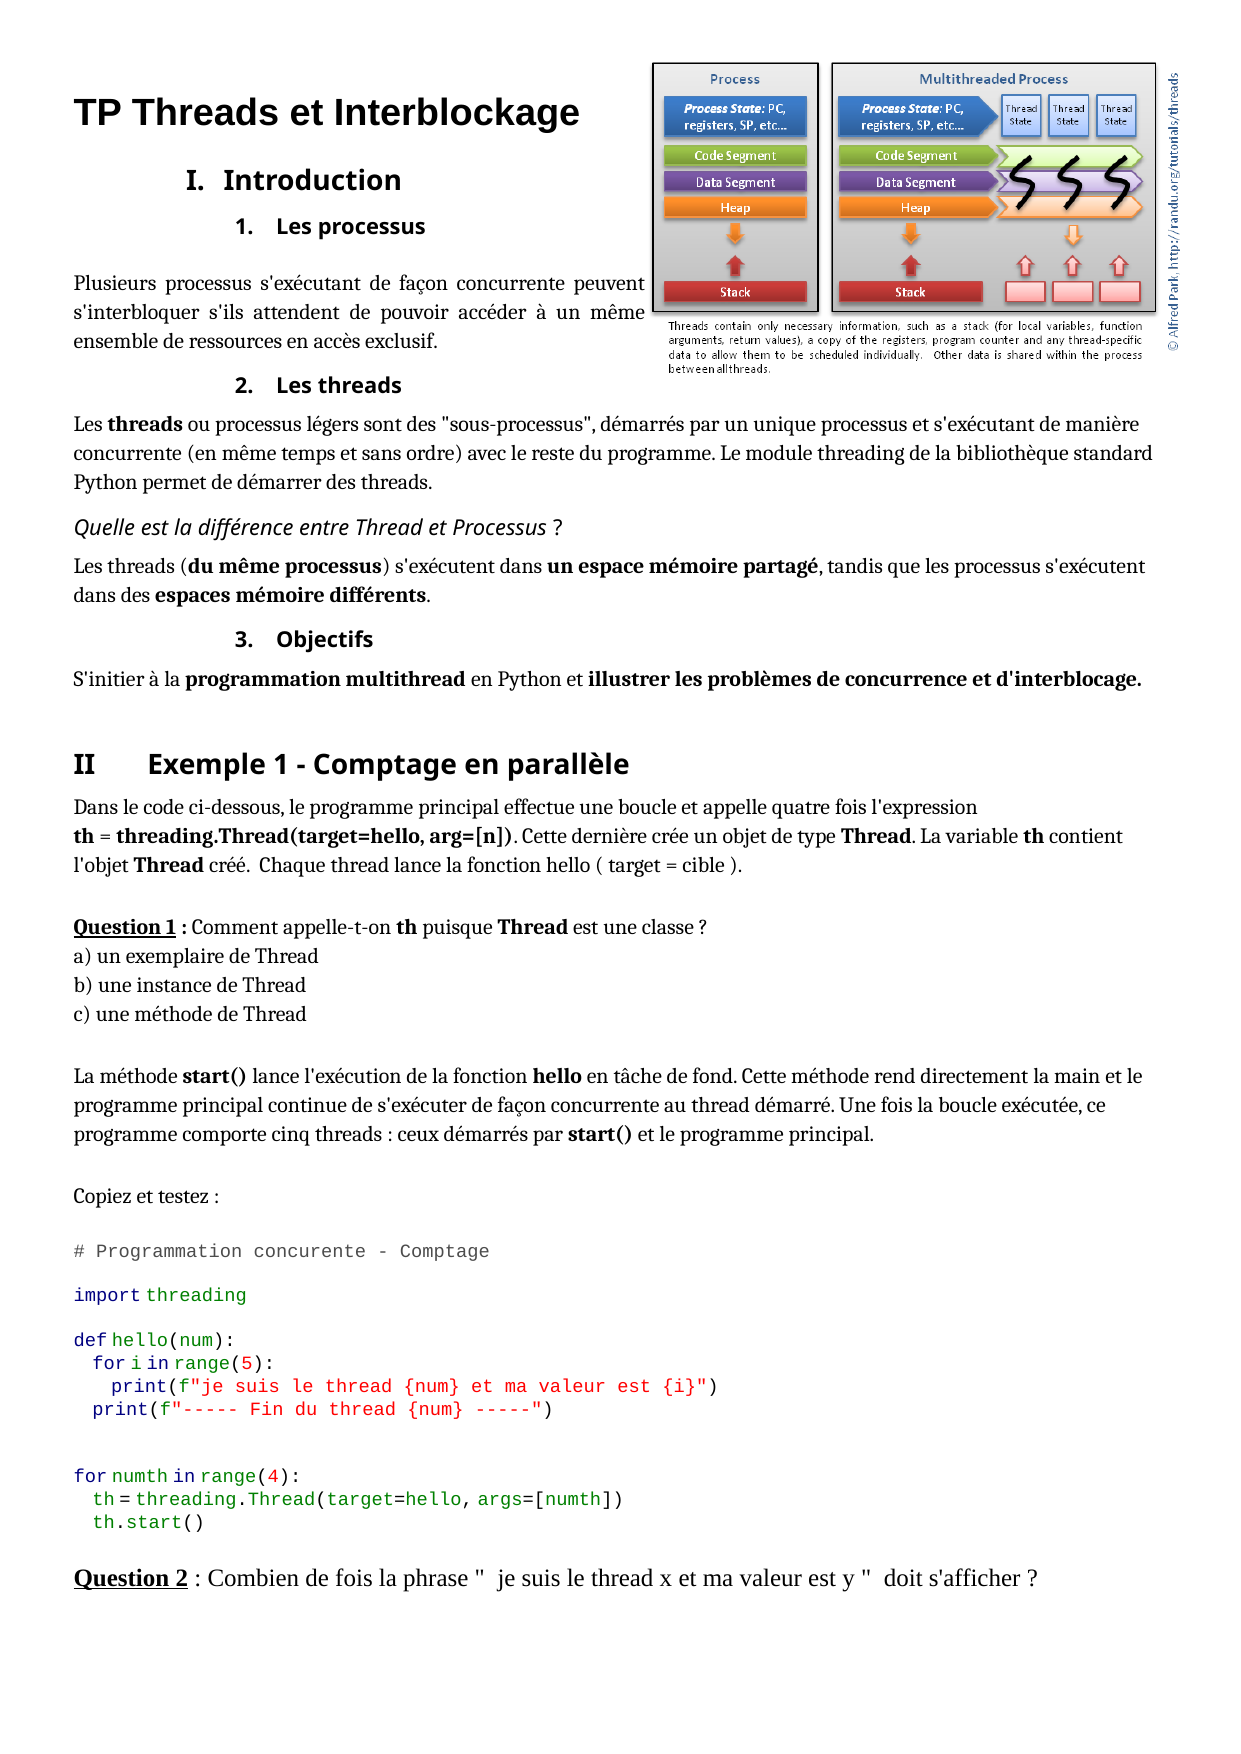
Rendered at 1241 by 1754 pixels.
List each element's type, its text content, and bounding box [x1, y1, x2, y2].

subtitle Quelle est la différence entre Thread et Processus ? [73, 511, 1171, 541]
subtitle Objectifs [234, 624, 1171, 654]
text for i in range(5): [73, 1352, 1171, 1375]
text def hello(num): [73, 1329, 1171, 1352]
text Les threads ou processus légers sont des "sous-processus", démarrés par un unique processus et s'exécutant de manière concurrente (en même temps et sans ordre) avec le reste du programme. Le module threading de la bibliothèque standard Python permet de démarrer des threads. [73, 412, 1171, 495]
text import threading [73, 1284, 1171, 1307]
text c) une méthode de Thread [73, 1002, 1171, 1027]
text a) un exemplaire de Thread [73, 944, 1171, 969]
text La méthode start() lance l'exécution de la fonction hello en tâche de fond. Cette méthode rend directement la main et le programme principal continue de s'exécuter de façon concurrente au thread démarré. Une fois la boucle exécutée, ce programme comporte cinq threads : ceux démarrés par start() et le programme principal. [73, 1064, 1171, 1147]
subtitle Introduction [186, 160, 645, 198]
text S'initier à la programmation multithread en Python et illustrer les problèmes de concurrence et d'interblocage. [73, 666, 1171, 692]
text b) une instance de Thread [73, 973, 1171, 998]
text Plusieurs processus s'exécutant de façon concurrente peuvent s'interbloquer s'ils attendent de pouvoir accéder à un même ensemble de ressources en accès exclusif. [73, 270, 645, 353]
subtitle TP Threads et Interblockage [73, 89, 645, 133]
subtitle II Exemple 1 - Comptage en parallèle [73, 744, 1171, 782]
subtitle Les threads [234, 370, 1171, 399]
text # Programmation concurente - Comptage [73, 1241, 1171, 1263]
text Question 1 : Comment appelle-t-on th puisque Thread est une classe ? [73, 915, 1171, 940]
text for numth in range(4): [73, 1464, 1171, 1488]
text th.start() [73, 1511, 1171, 1534]
text print(f"je suis le thread {num} et ma valeur est {i}") [73, 1375, 1171, 1398]
text print(f"----- Fin du thread {num} -----") [73, 1398, 1171, 1421]
picture [645, 58, 1194, 383]
text th = threading.Thread(target=hello, arg=[n]). Cette dernière crée un objet de type Thread. La variable th contient l'objet Thread créé. Chaque thread lance la fonction hello ( target = cible ). [73, 824, 1171, 878]
text Dans le code ci-dessous, le programme principal effectue une boucle et appelle quatre fois l'expression [73, 795, 1171, 820]
text th = threading.Thread(target=hello, args=[numth]) [73, 1488, 1171, 1511]
text Les threads (du même processus) s'exécutent dans un espace mémoire partagé, tandis que les processus s'exécutent dans des espaces mémoire différents. [73, 554, 1171, 608]
text Question 2 : Combien de fois la phrase " je suis le thread x et ma valeur est y " doit s'afficher ? [73, 1563, 1171, 1591]
subtitle Les processus [234, 211, 645, 241]
text Copiez et testez : [73, 1184, 1171, 1209]
